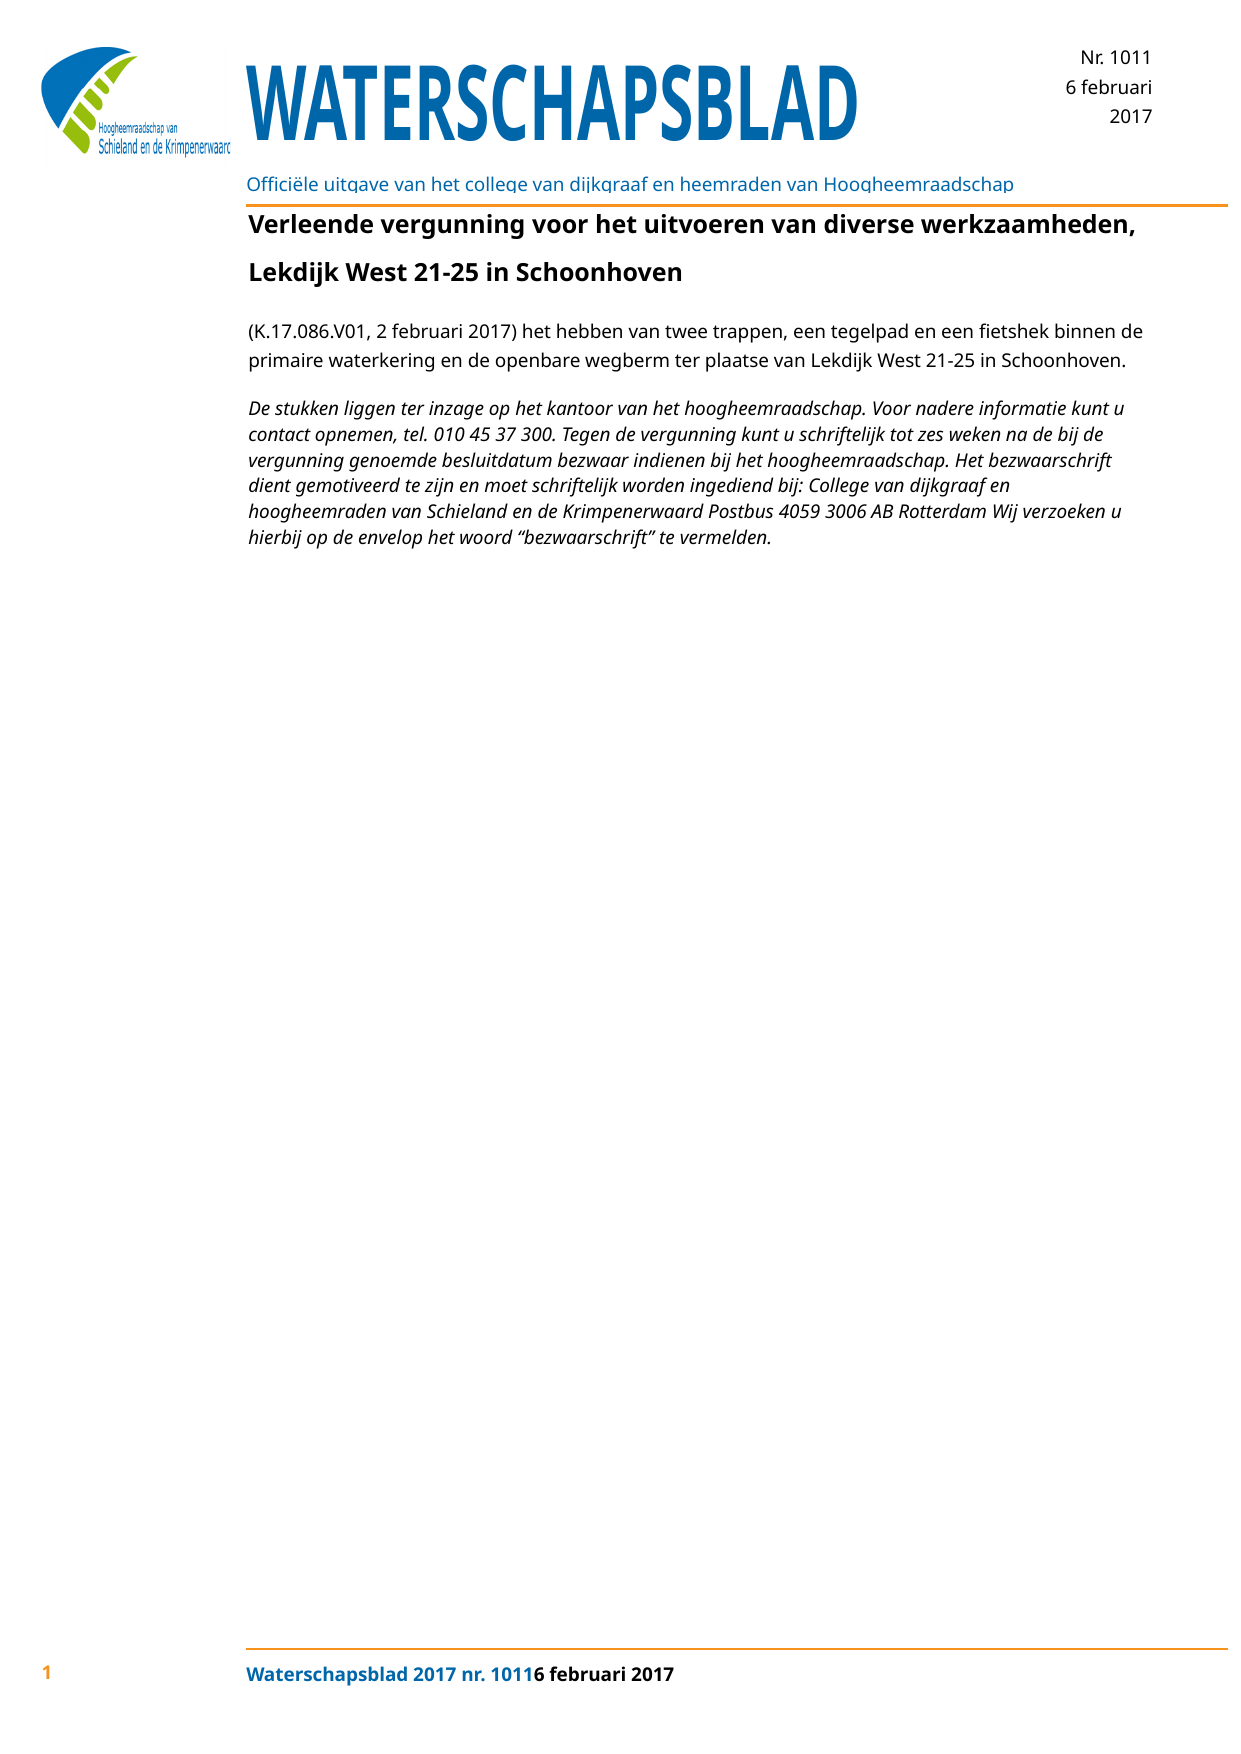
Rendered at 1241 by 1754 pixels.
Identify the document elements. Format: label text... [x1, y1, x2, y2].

text Verleende vergunning voor het uitvoeren van diverse werkzaamheden, Lekdijk West 21-25 in Schoonhoven [248, 207, 1152, 288]
picture [41, 47, 231, 172]
text De stukken liggen ter inzage op het kantoor van het hoogheemraadschap. Voor nadere informatie kunt u contact opnemen, tel. 010 45 37 300. Tegen de vergunning kunt u schriftelijk tot zes weken na de bij de vergunning genoemde besluitdatum bezwaar indienen bij het hoogheemraadschap. Het bezwaarschrift dient gemotiveerd te zijn en moet schriftelijk worden ingediend bij: College van dijkgraaf en hoogheemraden van Schieland en de Krimpenerwaard Postbus 4059 3006 AB Rotterdam Wij verzoeken u hierbij op de envelop het woord “bezwaarschrift” te vermelden. [248, 395, 1152, 550]
text (K.17.086.V01, 2 februari 2017) het hebben van twee trappen, een tegelpad en een fietshek binnen de primaire waterkering en de openbare wegberm ter plaatse van Lekdijk West 21-25 in Schoonhoven. [248, 318, 1152, 373]
